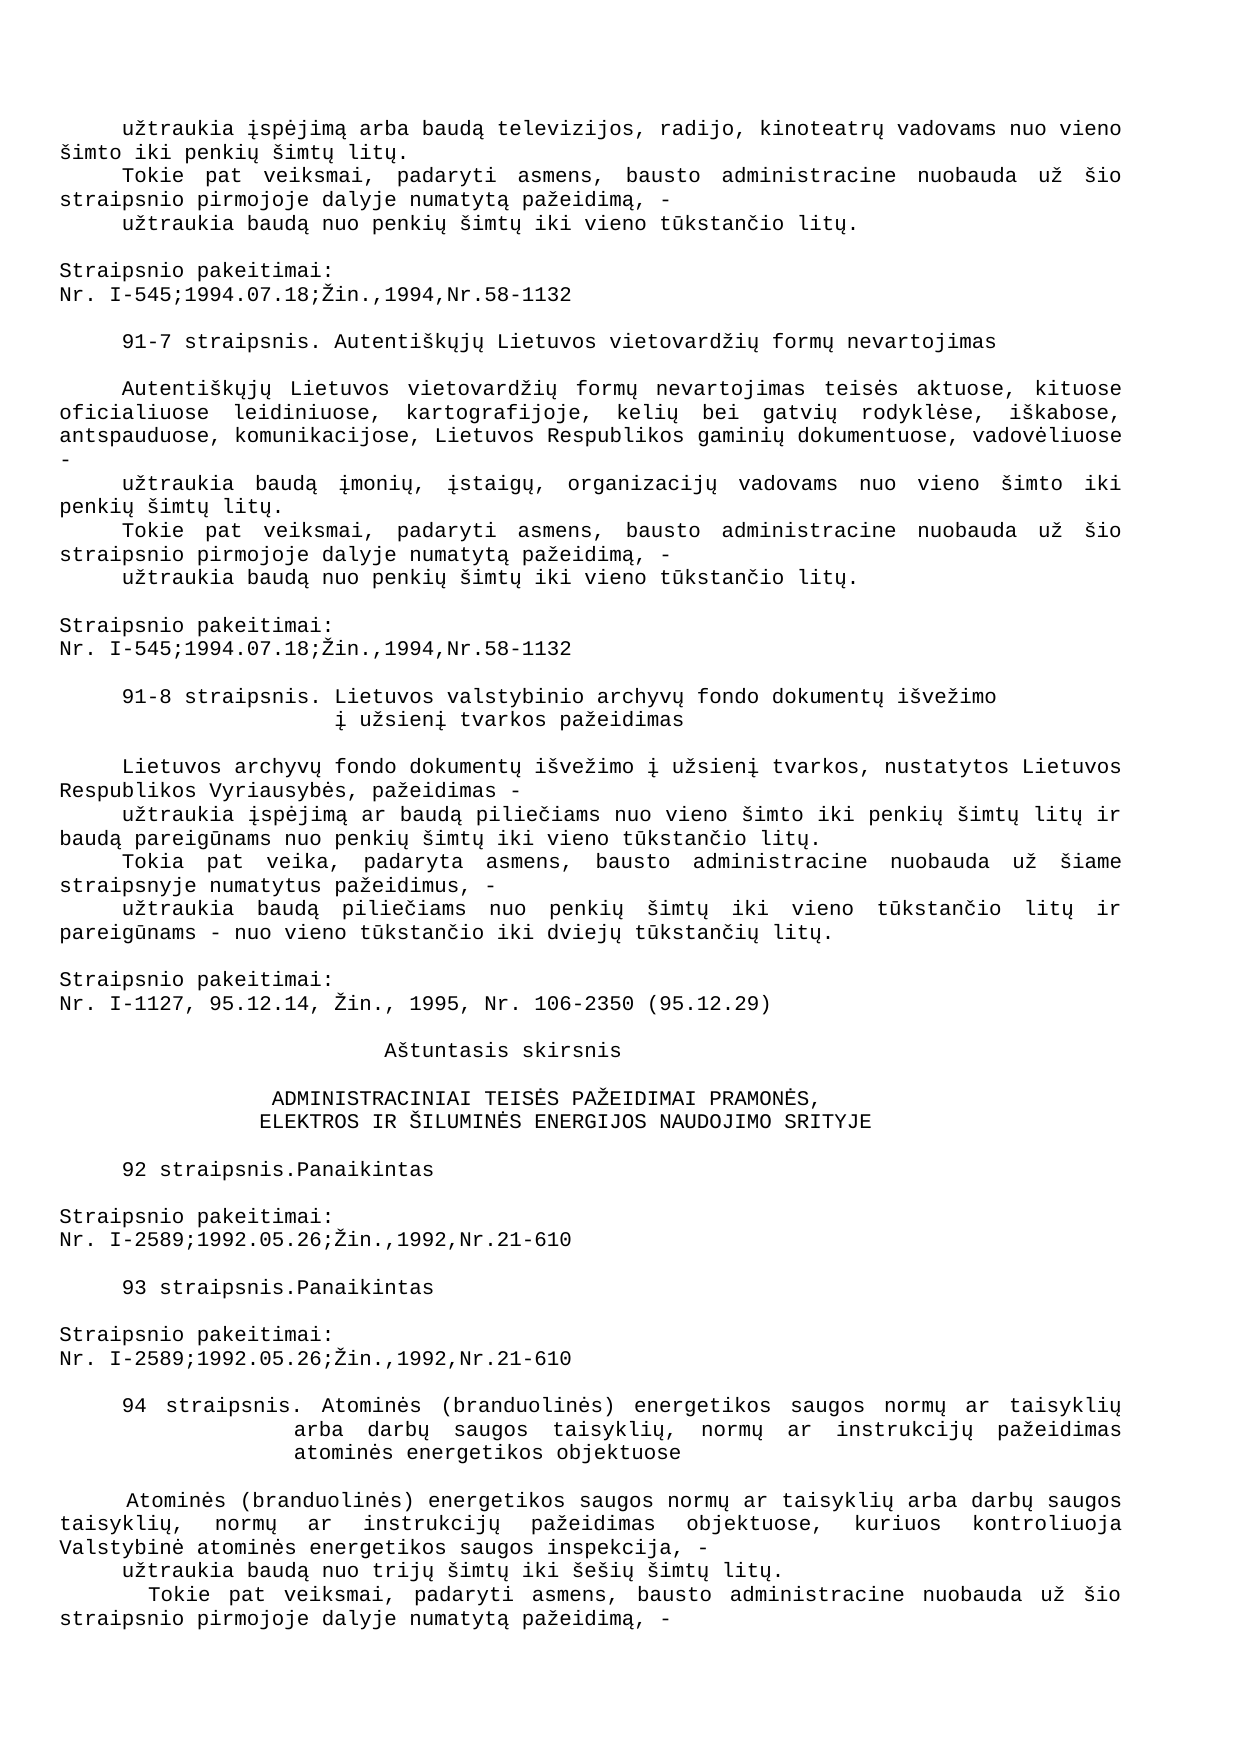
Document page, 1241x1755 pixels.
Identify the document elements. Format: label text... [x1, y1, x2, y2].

text Autentiškųjų Lietuvos vietovardžių formų nevartojimas teisės aktuose, kituose oficialiuose leidiniuose, kartografijoje, kelių bei gatvių rodyklėse, iškabose, antspauduose, komunikacijose, Lietuvos Respublikos gaminių dokumentuose, vadovėliuose - [59, 378, 1122, 473]
text užtraukia įspėjimą ar baudą piliečiams nuo vieno šimto iki penkių šimtų litų ir baudą pareigūnams nuo penkių šimtų iki vieno tūkstančio litų. [59, 804, 1122, 851]
text Straipsnio pakeitimai: [59, 260, 1122, 284]
text Straipsnio pakeitimai: [59, 1206, 1122, 1229]
text Tokia pat veika, padaryta asmens, bausto administracine nuobauda už šiame straipsnyje numatytus pažeidimus, - [59, 851, 1122, 898]
text Nr. I-545;1994.07.18;Žin.,1994,Nr.58-1132 [59, 284, 1122, 307]
text Tokie pat veiksmai, padaryti asmens, bausto administracine nuobauda už šio straipsnio pirmojoje dalyje numatytą pažeidimą, - [59, 165, 1122, 213]
text užtraukia baudą nuo penkių šimtų iki vieno tūkstančio litų. [59, 567, 1122, 591]
text į užsienį tvarkos pažeidimas [59, 709, 1122, 733]
text Lietuvos archyvų fondo dokumentų išvežimo į užsienį tvarkos, nustatytos Lietuvos Respublikos Vyriausybės, pažeidimas - [59, 757, 1122, 804]
text Straipsnio pakeitimai: [59, 1324, 1122, 1348]
text Atominės (branduolinės) energetikos saugos normų ar taisyklių arba darbų saugos taisyklių, normų ar instrukcijų pažeidimas objektuose, kuriuos kontroliuoja Valstybinė atominės energetikos saugos inspekcija, - [59, 1489, 1122, 1561]
text Nr. I-545;1994.07.18;Žin.,1994,Nr.58-1132 [59, 638, 1122, 662]
text 91-8 straipsnis. Lietuvos valstybinio archyvų fondo dokumentų išvežimo [59, 686, 1122, 709]
text Aštuntasis skirsnis [59, 1040, 1122, 1064]
text ELEKTROS IR ŠILUMINĖS ENERGIJOS NAUDOJIMO SRITYJE [59, 1111, 1122, 1135]
text Straipsnio pakeitimai: [59, 615, 1122, 638]
text 92 straipsnis.Panaikintas [59, 1158, 1122, 1182]
text 93 straipsnis.Panaikintas [59, 1277, 1122, 1300]
text Tokie pat veiksmai, padaryti asmens, bausto administracine nuobauda už šio straipsnio pirmojoje dalyje numatytą pažeidimą, - [59, 1584, 1122, 1631]
text Tokie pat veiksmai, padaryti asmens, bausto administracine nuobauda už šio straipsnio pirmojoje dalyje numatytą pažeidimą, - [59, 520, 1122, 567]
text ADMINISTRACINIAI TEISĖS PAŽEIDIMAI PRAMONĖS, [59, 1088, 1122, 1111]
text užtraukia baudą piliečiams nuo penkių šimtų iki vieno tūkstančio litų ir pareigūnams - nuo vieno tūkstančio iki dviejų tūkstančių litų. [59, 898, 1122, 946]
text 94 straipsnis. Atominės (branduolinės) energetikos saugos normų ar taisyklių arba darbų saugos taisyklių, normų ar instrukcijų pažeidimas atominės energetikos objektuose [59, 1395, 1122, 1466]
text 91-7 straipsnis. Autentiškųjų Lietuvos vietovardžių formų nevartojimas [59, 331, 1122, 354]
text Nr. I-1127, 95.12.14, Žin., 1995, Nr. 106-2350 (95.12.29) [59, 993, 1122, 1017]
text užtraukia baudą nuo trijų šimtų iki šešių šimtų litų. [59, 1561, 1122, 1584]
text Nr. I-2589;1992.05.26;Žin.,1992,Nr.21-610 [59, 1348, 1122, 1371]
text užtraukia baudą įmonių, įstaigų, organizacijų vadovams nuo vieno šimto iki penkių šimtų litų. [59, 473, 1122, 520]
text užtraukia įspėjimą arba baudą televizijos, radijo, kinoteatrų vadovams nuo vieno šimto iki penkių šimtų litų. [59, 118, 1122, 165]
text Nr. I-2589;1992.05.26;Žin.,1992,Nr.21-610 [59, 1229, 1122, 1253]
text Straipsnio pakeitimai: [59, 969, 1122, 993]
text užtraukia baudą nuo penkių šimtų iki vieno tūkstančio litų. [59, 213, 1122, 236]
